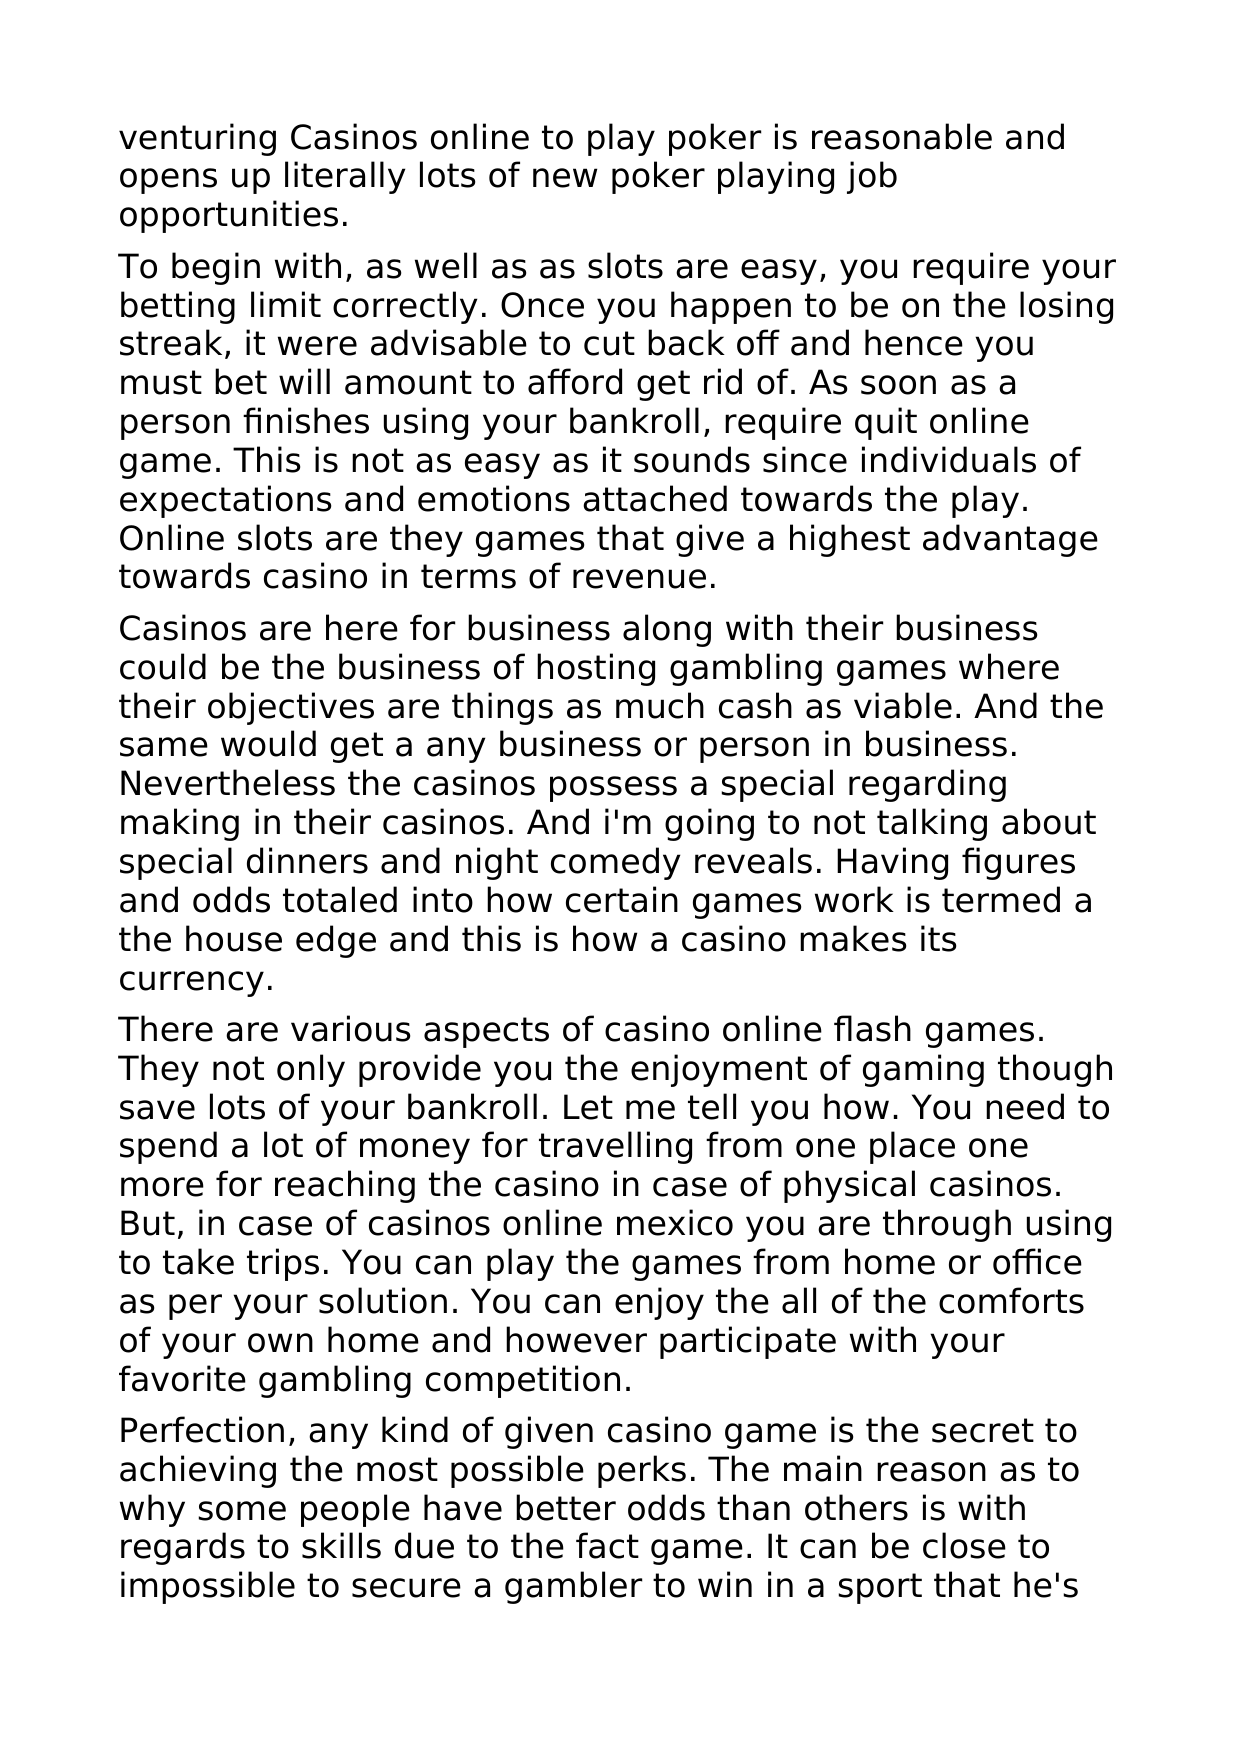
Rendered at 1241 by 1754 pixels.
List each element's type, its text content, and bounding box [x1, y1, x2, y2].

text Perfection, any kind of given casino game is the secret to achieving the most possible perks. The main reason as to why some people have better odds than others is with regards to skills due to the fact game. It can be close to impossible to secure a gambler to win in a sport that he's [118, 1411, 1122, 1606]
text There are various aspects of casino online flash games. They not only provide you the enjoyment of gaming though save lots of your bankroll. Let me tell you how. You need to spend a lot of money for travelling from one place one more for reaching the casino in case of physical casinos. But, in case of casinos online mexico you are through using to take trips. You can play the games from home or office as per your solution. You can enjoy the all of the comforts of your own home and however participate with your favorite gambling competition. [118, 1010, 1122, 1399]
text venturing Casinos online to play poker is reasonable and opens up literally lots of new poker playing job opportunities. [118, 118, 1122, 235]
text Casinos are here for business along with their business could be the business of hosting gambling games where their objectives are things as much cash as viable. And the same would get a any business or person in business. Nevertheless the casinos possess a special regarding making in their casinos. And i'm going to not talking about special dinners and night comedy reveals. Having figures and odds totaled into how certain games work is termed a the house edge and this is how a casino makes its currency. [118, 609, 1122, 998]
text To begin with, as well as as slots are easy, you require your betting limit correctly. Once you happen to be on the losing streak, it were advisable to cut back off and hence you must bet will amount to afford get rid of. As soon as a person finishes using your bankroll, require quit online game. This is not as easy as it sounds since individuals of expectations and emotions attached towards the play. Online slots are they games that give a highest advantage towards casino in terms of revenue. [118, 247, 1122, 597]
